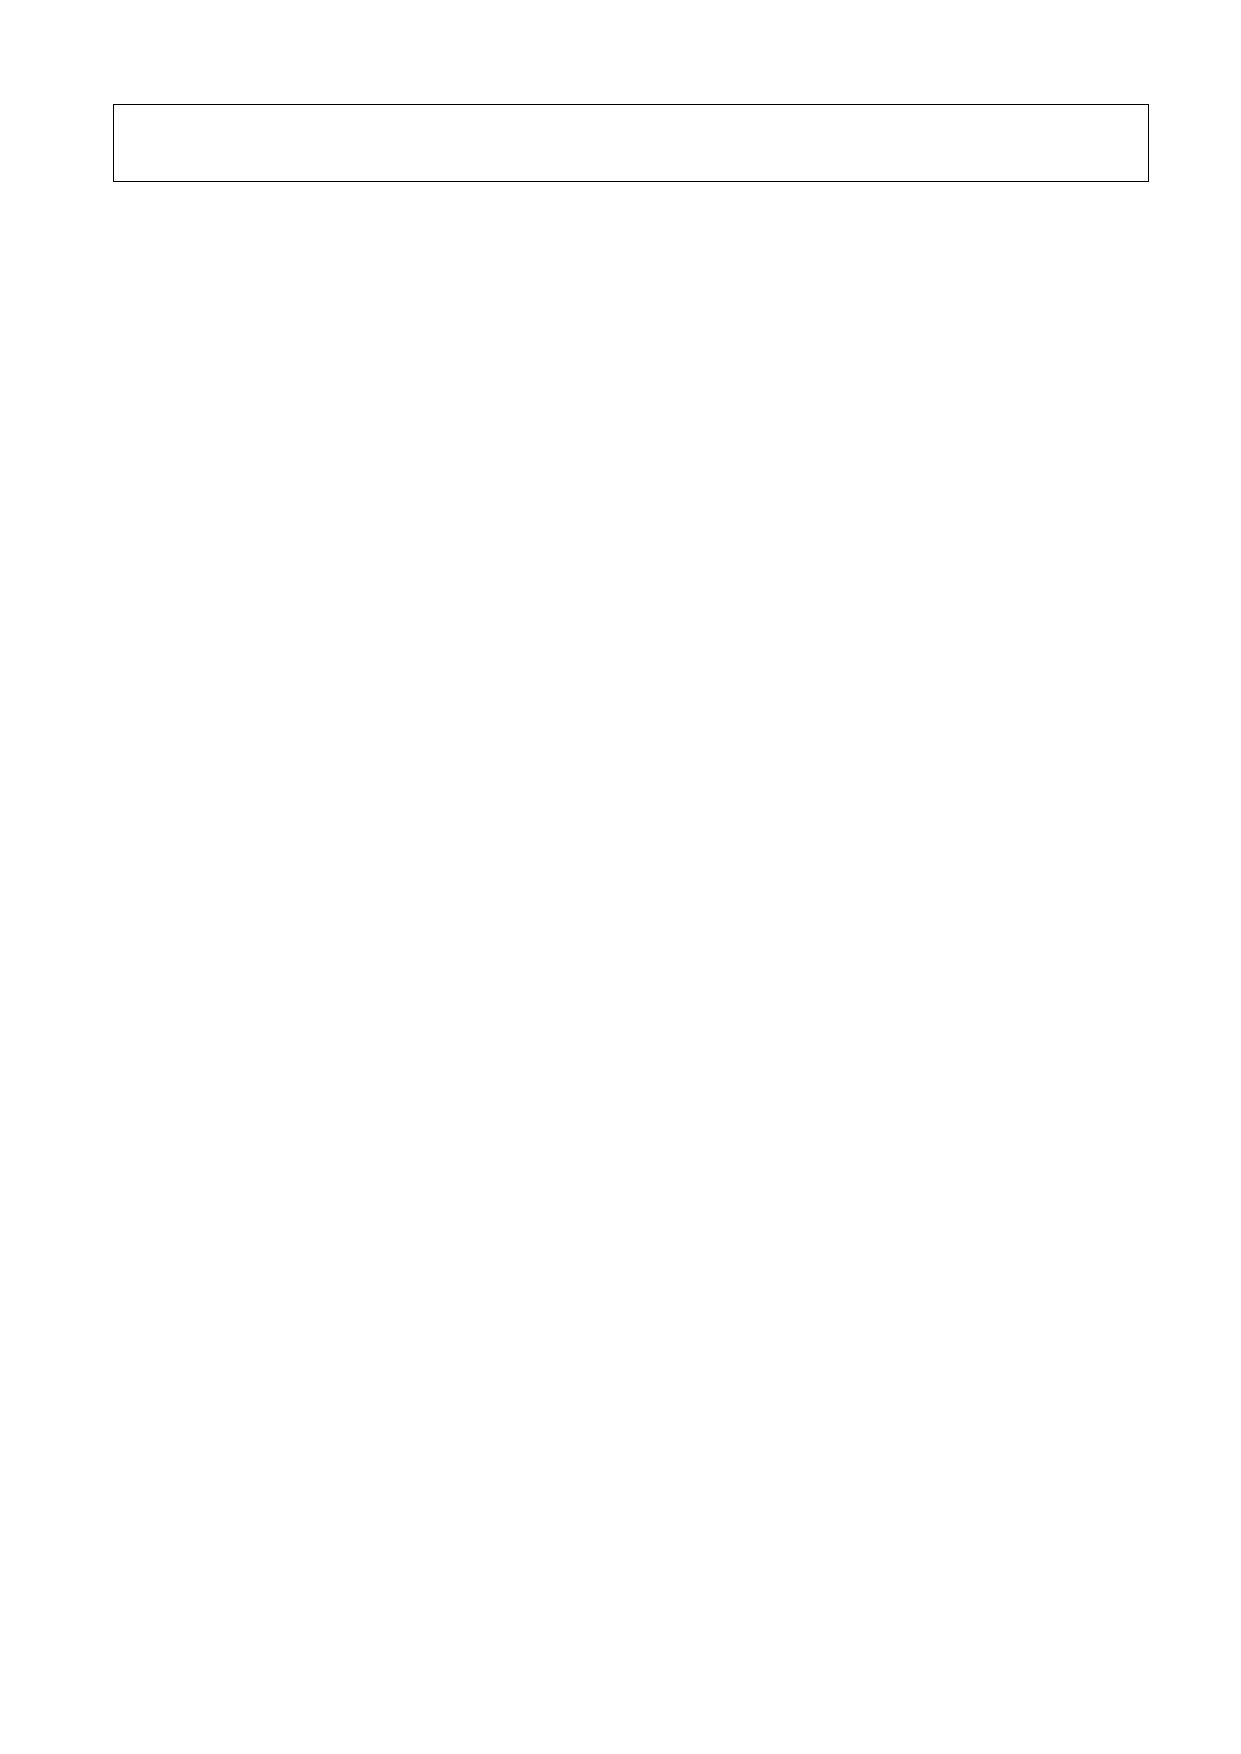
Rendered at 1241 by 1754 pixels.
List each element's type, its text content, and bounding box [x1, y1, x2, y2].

table_cell 在台帳戶提款卡或存款簿 圖檔正面 [114, 105, 1148, 181]
